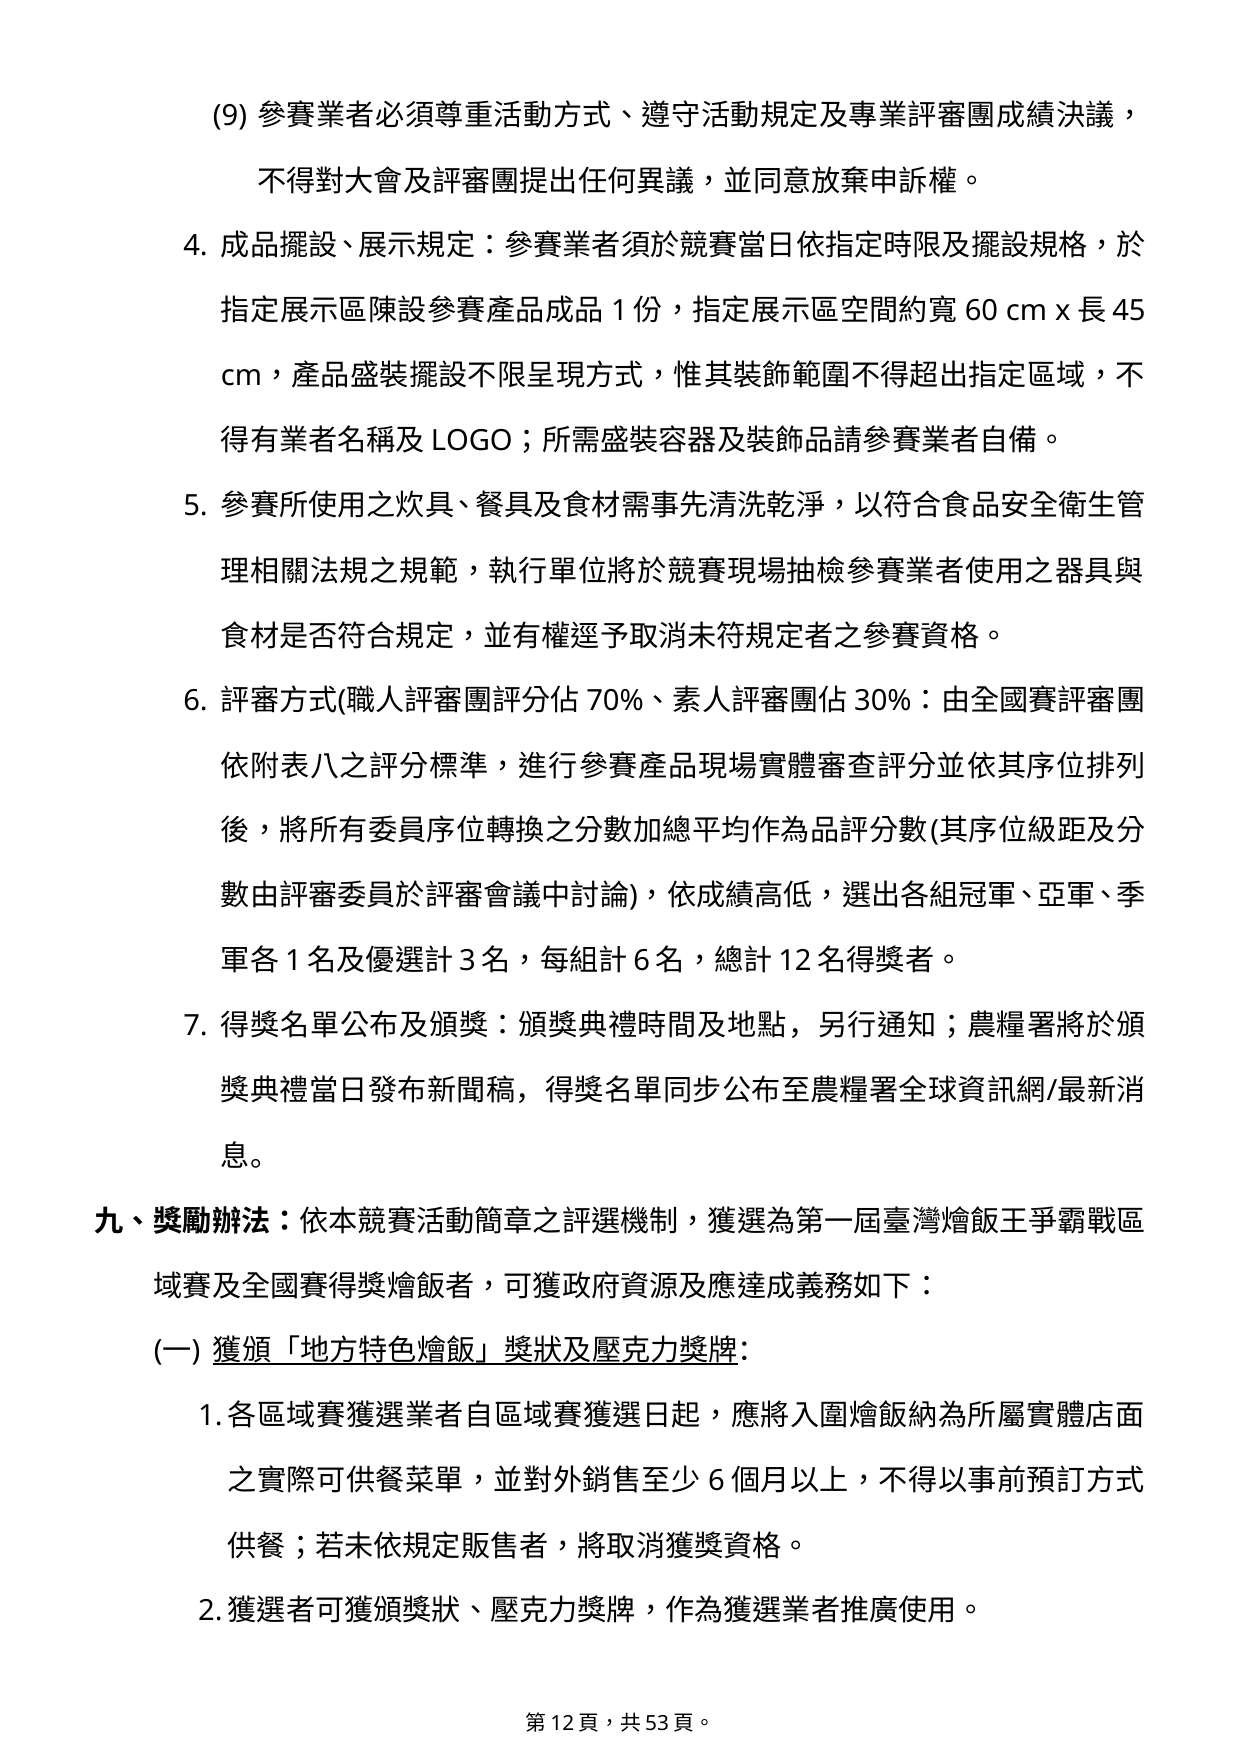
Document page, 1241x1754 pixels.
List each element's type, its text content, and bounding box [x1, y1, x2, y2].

list 獲頒「地方特色燴飯」獎狀及壓克力獎牌： [153, 1316, 1146, 1381]
list 參賽所使用之炊具、餐具及食材需事先清洗乾淨，以符合食品安全衛生管理相關法規之規範，執行單位將於競賽現場抽檢參賽業者使用之器具與食材是否符合規定，並有權逕予取消未符規定者之參賽資格。 [183, 471, 1146, 666]
list 各區域賽獲選業者自區域賽獲選日起，應將入圍燴飯納為所屬實體店面之實際可供餐菜單，並對外銷售至少6個月以上，不得以事前預訂方式供餐；若未依規定販售者，將取消獲獎資格。 [198, 1381, 1146, 1576]
list 評審方式(職人評審團評分佔70%、素人評審團佔30%：由全國賽評審團依附表八之評分標準，進行參賽產品現場實體審查評分並依其序位排列後，將所有委員序位轉換之分數加總平均作為品評分數(其序位級距及分數由評審委員於評審會議中討論)，依成績高低，選出各組冠軍、亞軍、季軍各1名及優選計3名，每組計6名，總計12名得獎者。 [183, 666, 1146, 991]
list 得獎名單公布及頒獎：頒獎典禮時間及地點，另行通知；農糧署將於頒獎典禮當日發布新聞稿，得獎名單同步公布至農糧署全球資訊網/最新消息。 [183, 991, 1146, 1186]
list 成品擺設、展示規定：參賽業者須於競賽當日依指定時限及擺設規格，於指定展示區陳設參賽產品成品1份，指定展示區空間約寬60 cm x長45 cm，產品盛裝擺設不限呈現方式，惟其裝飾範圍不得超出指定區域，不得有業者名稱及LOGO；所需盛裝容器及裝飾品請參賽業者自備。 [183, 211, 1146, 471]
list 獎勵辦法：依本競賽活動簡章之評選機制，獲選為第一屆臺灣燴飯王爭霸戰區域賽及全國賽得獎燴飯者，可獲政府資源及應達成義務如下： [94, 1186, 1146, 1316]
list 參賽業者必須尊重活動方式、遵守活動規定及專業評審團成績決議，不得對大會及評審團提出任何異議，並同意放棄申訴權。 [213, 81, 1146, 211]
list 獲選者可獲頒獎狀、壓克力獎牌，作為獲選業者推廣使用。 [198, 1576, 1146, 1641]
